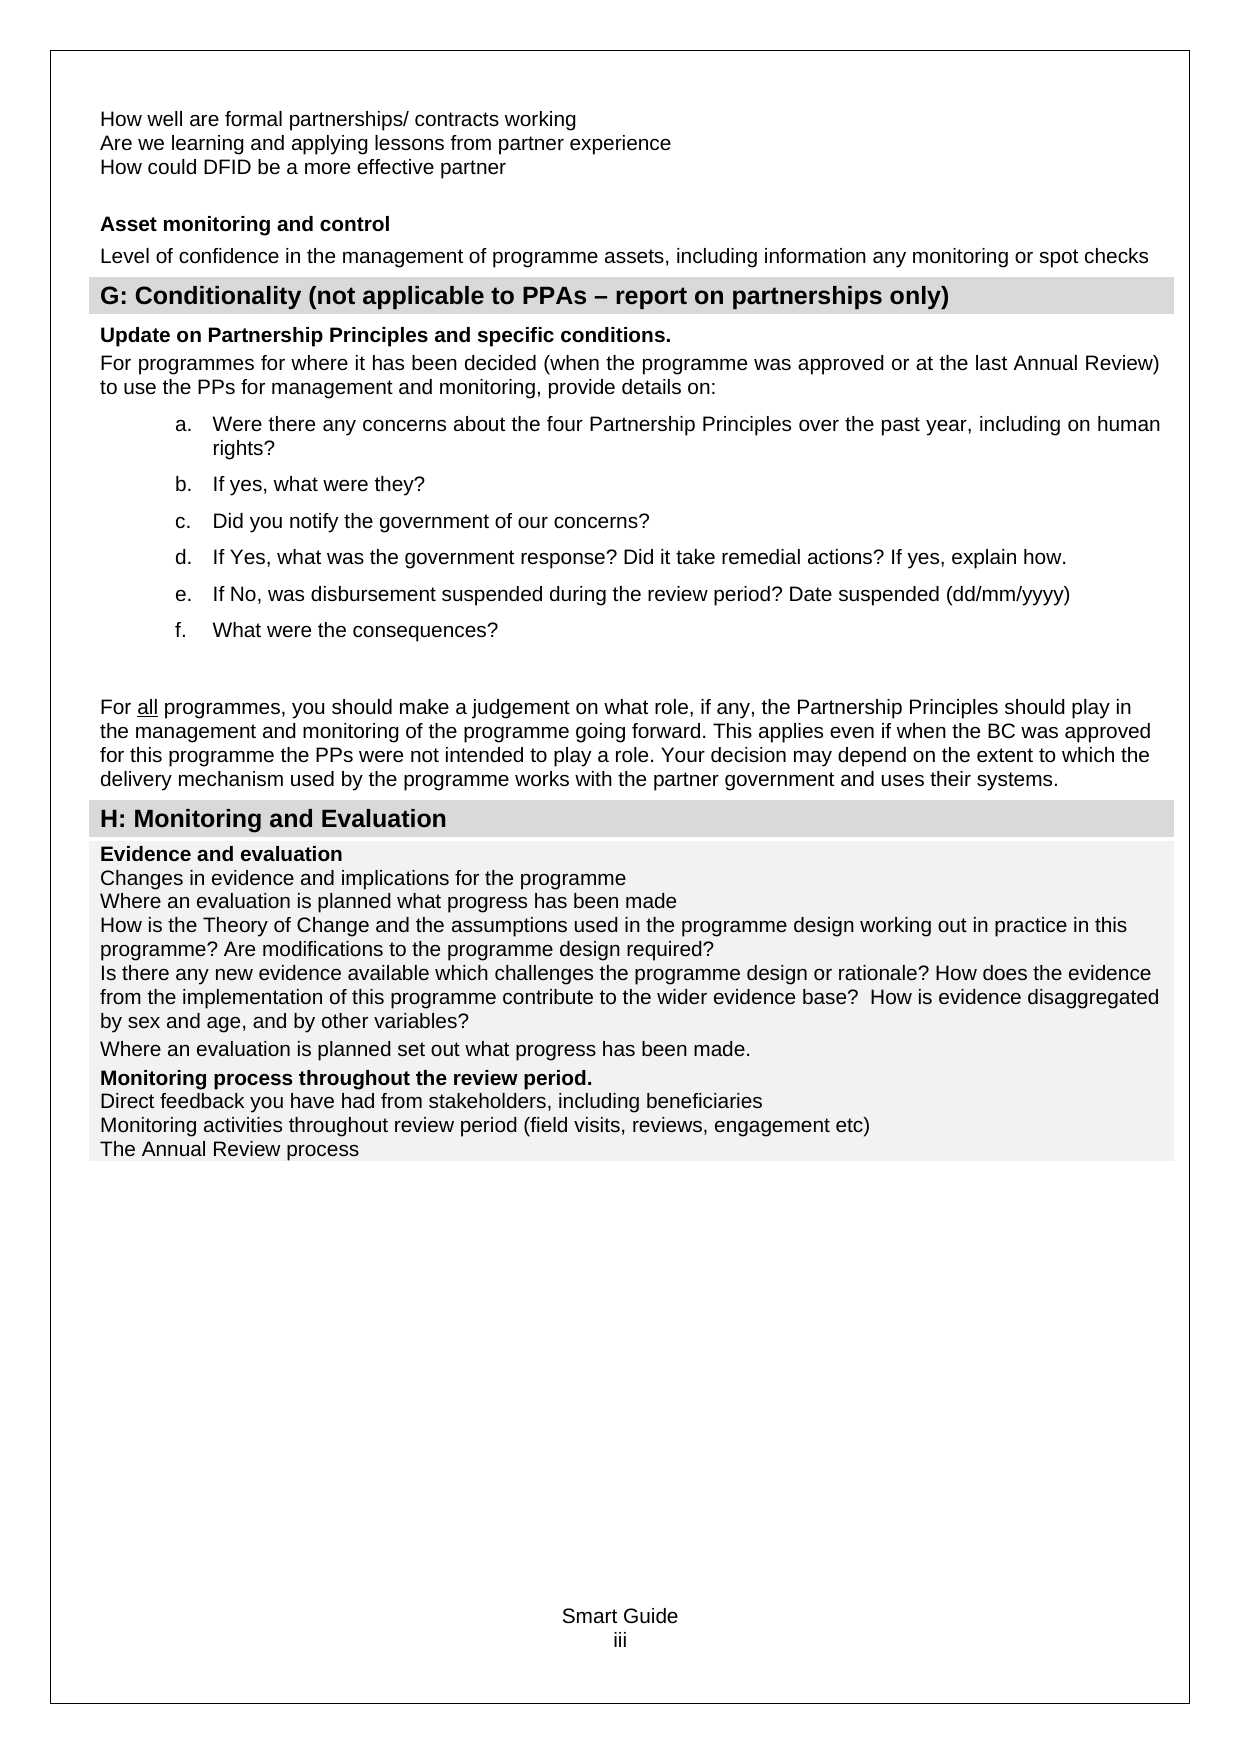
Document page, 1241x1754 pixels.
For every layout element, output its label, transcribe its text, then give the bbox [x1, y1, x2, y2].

table_cell G: Conditionality (not applicable to PPAs – report on partnerships only) [89, 277, 1174, 314]
table_cell H: Monitoring and Evaluation [89, 800, 1174, 837]
table_cell Evidence and evaluation Changes in evidence and implications for the programme Where an evaluation is planned what progress has been made How is the Theory of Change and the assumptions used in the programme design working out in practice in this programme? Are modifications to the programme design required? Is there any new evidence available which challenges the programme design or rationale? How does the evidence from the implementation of this programme contribute to the wider evidence base? How is evidence disaggregated by sex and age, and by other variables? Where an evaluation is planned set out what progress has been made. Monitoring process throughout the review period. Direct feedback you have had from stakeholders, including beneficiaries Monitoring activities throughout review period (field visits, reviews, engagement etc) The Annual Review process [89, 841, 1174, 1161]
table_cell How well are formal partnerships/ contracts working Are we learning and applying lessons from partner experience How could DFID be a more effective partner [89, 107, 1174, 203]
table_cell Update on Partnership Principles and specific conditions. For programmes for where it has been decided (when the programme was approved or at the last Annual Review) to use the PPs for management and monitoring, provide details on: Were there any concerns about the four Partnership Principles over the past year, including on human rights? If yes, what were they? Did you notify the government of our concerns? If Yes, what was the government response? Did it take remedial actions? If yes, explain how. If No, was disbursement suspended during the review period? Date suspended (dd/mm/yyyy) What were the consequences? For all programmes, you should make a judgement on what role, if any, the Partnership Principles should play in the management and monitoring of the programme going forward. This applies even if when the BC was approved for this programme the PPs were not intended to play a role. Your decision may depend on the extent to which the delivery mechanism used by the programme works with the partner government and uses their systems. [89, 319, 1174, 795]
table_cell Asset monitoring and control Level of confidence in the management of programme assets, including information any monitoring or spot checks [89, 208, 1174, 272]
